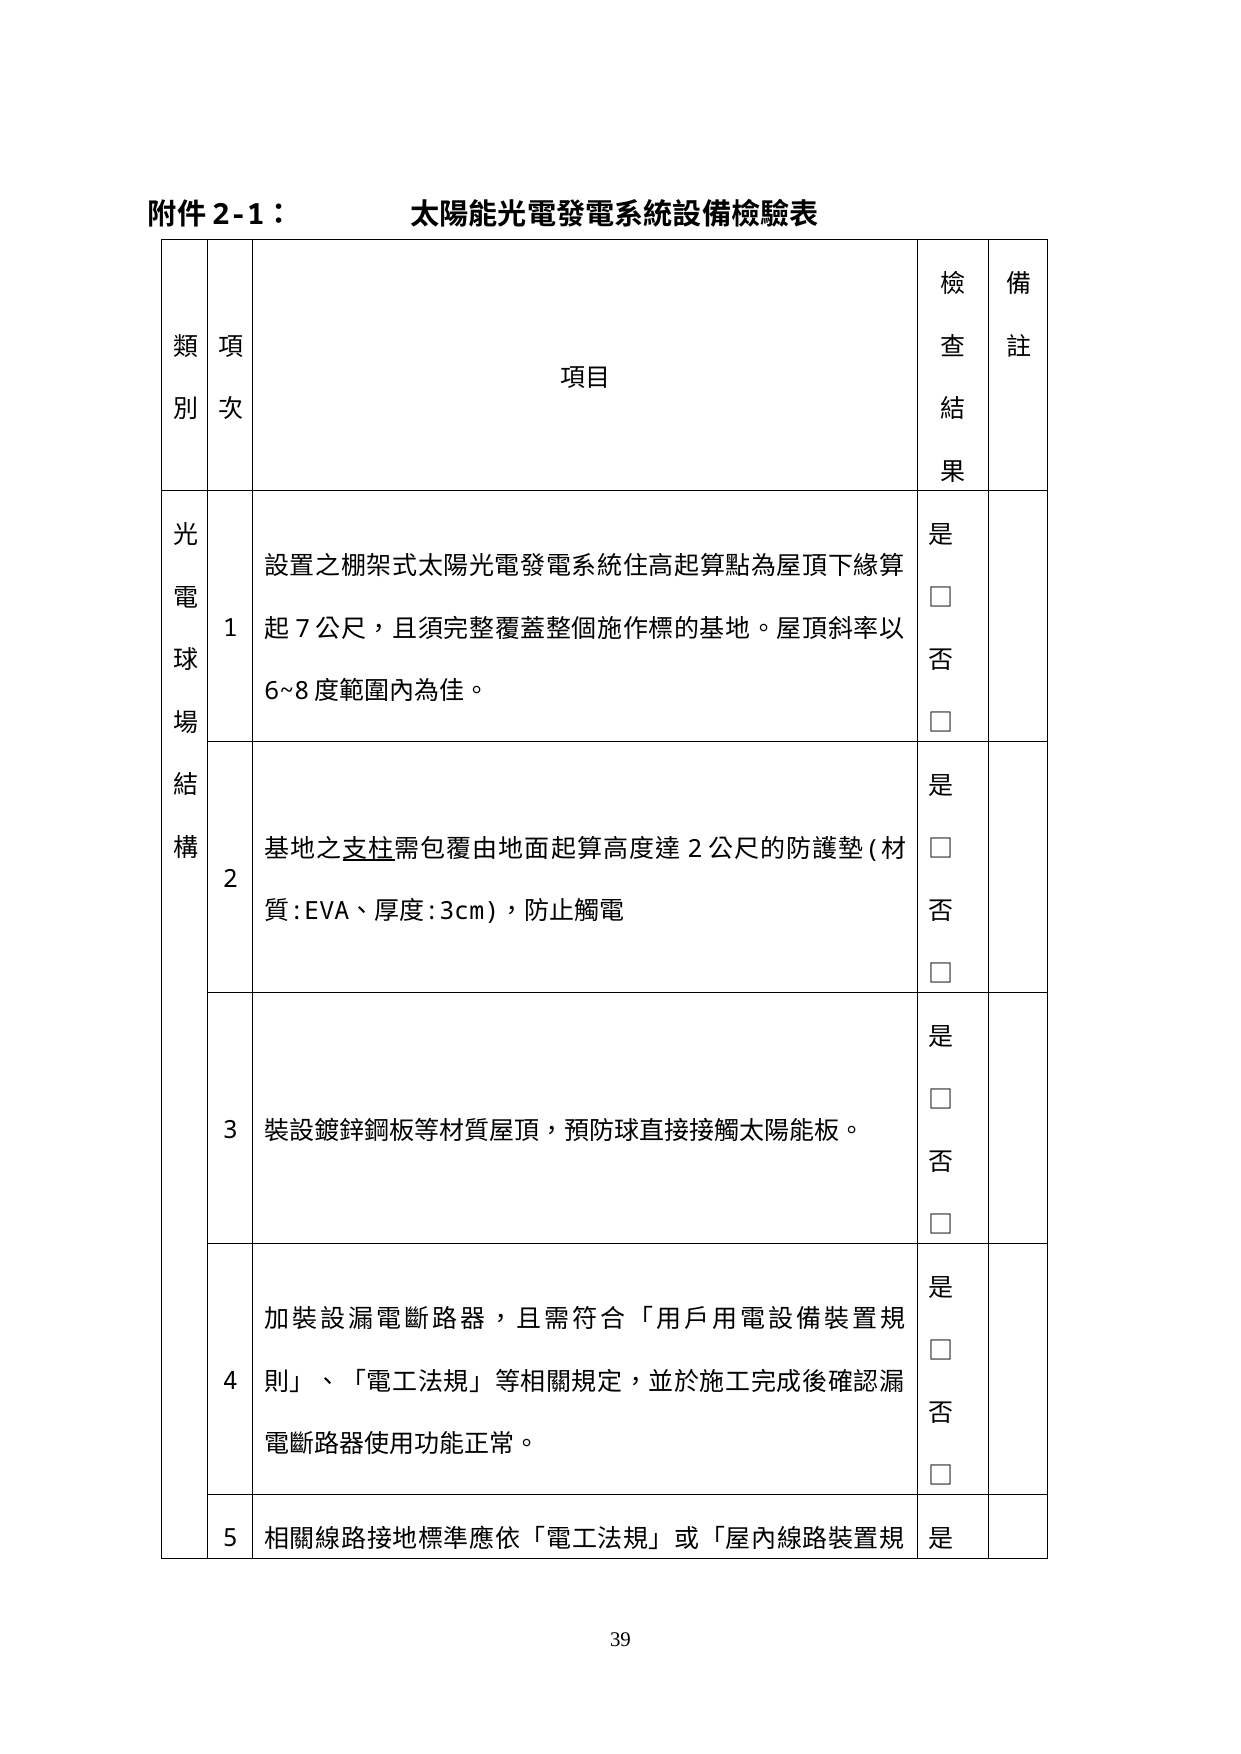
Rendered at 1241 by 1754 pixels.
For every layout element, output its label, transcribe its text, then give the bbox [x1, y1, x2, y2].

table_header 備註 [989, 240, 1047, 490]
table_cell 裝設鍍鋅鋼板等材質屋頂，預防球直接接觸太陽能板。 [253, 993, 917, 1243]
table_cell 5 [208, 1495, 252, 1558]
table_cell 是□ 否□ [918, 1244, 988, 1494]
table_header 項目 [253, 240, 917, 490]
table_cell 設置之棚架式太陽光電發電系統住高起算點為屋頂下緣算起7公尺，且須完整覆蓋整個施作標的基地。屋頂斜率以6~8度範圍內為佳。 [253, 491, 917, 741]
table_cell [989, 993, 1047, 1243]
table_cell 是 [918, 1495, 988, 1558]
table_cell 加裝設漏電斷路器，且需符合「用戶用電設備裝置規則」、「電工法規」等相關規定，並於施工完成後確認漏電斷路器使用功能正常。 [253, 1244, 917, 1494]
table_cell 相關線路接地標準應依「電工法規」或「屋內線路裝置規 [253, 1495, 917, 1558]
table_cell 是□ 否□ [918, 491, 988, 741]
table_header 類別 [162, 240, 207, 490]
table_cell [989, 742, 1047, 992]
table_cell 光電球場結構 [162, 491, 207, 1558]
table_header 檢查 結果 [918, 240, 988, 490]
table_cell 基地之支柱需包覆由地面起算高度達2公尺的防護墊(材質:EVA、厚度:3cm)，防止觸電 [253, 742, 917, 992]
table_cell [989, 1244, 1047, 1494]
table_cell 1 [208, 491, 252, 741]
table_cell [989, 1495, 1047, 1558]
table_cell 是□ 否□ [918, 993, 988, 1243]
table_cell 是□ 否□ [918, 742, 988, 992]
table_cell 4 [208, 1244, 252, 1494]
text 附件2-1： 太陽能光電發電系統設備檢驗表 [148, 170, 1063, 233]
table_cell 3 [208, 993, 252, 1243]
table_cell [989, 491, 1047, 741]
table_header 項次 [208, 240, 252, 490]
table_cell 2 [208, 742, 252, 992]
